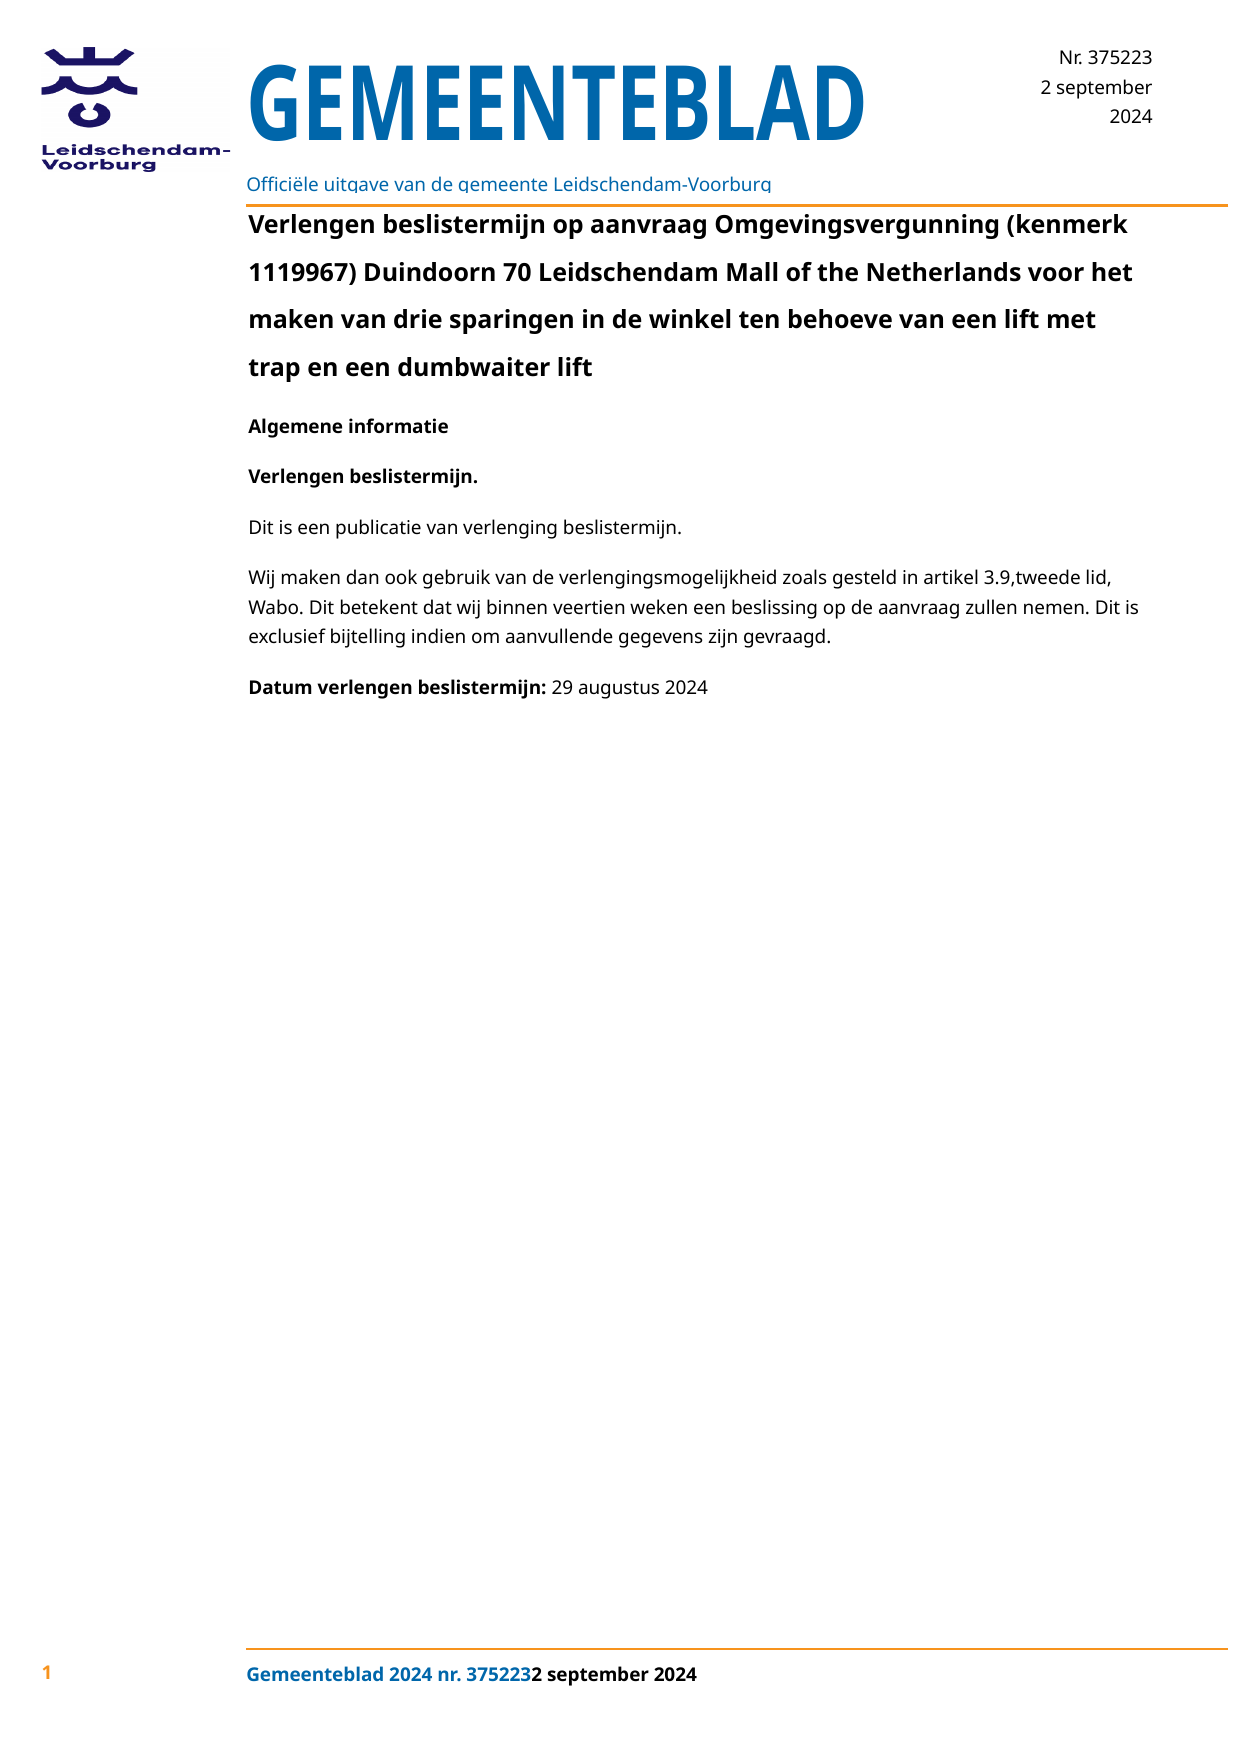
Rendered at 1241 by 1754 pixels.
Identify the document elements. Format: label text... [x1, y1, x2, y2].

text Verlengen beslistermijn op aanvraag Omgevingsvergunning (kenmerk 1119967) Duindoorn 70 Leidschendam Mall of the Netherlands voor het maken van drie sparingen in de winkel ten behoeve van een lift met trap en een dumbwaiter lift [248, 207, 1152, 384]
text Algemene informatie [248, 413, 1152, 439]
text Datum verlengen beslistermijn: 29 augustus 2024 [248, 674, 1152, 700]
text Dit is een publicatie van verlenging beslistermijn. [248, 514, 1152, 540]
text Wij maken dan ook gebruik van de verlengingsmogelijkheid zoals gesteld in artikel 3.9,tweede lid, Wabo. Dit betekent dat wij binnen veertien weken een beslissing op de aanvraag zullen nemen. Dit is exclusief bijtelling indien om aanvullende gegevens zijn gevraagd. [248, 564, 1152, 649]
text Verlengen beslistermijn. [248, 463, 1152, 489]
picture [41, 47, 231, 172]
